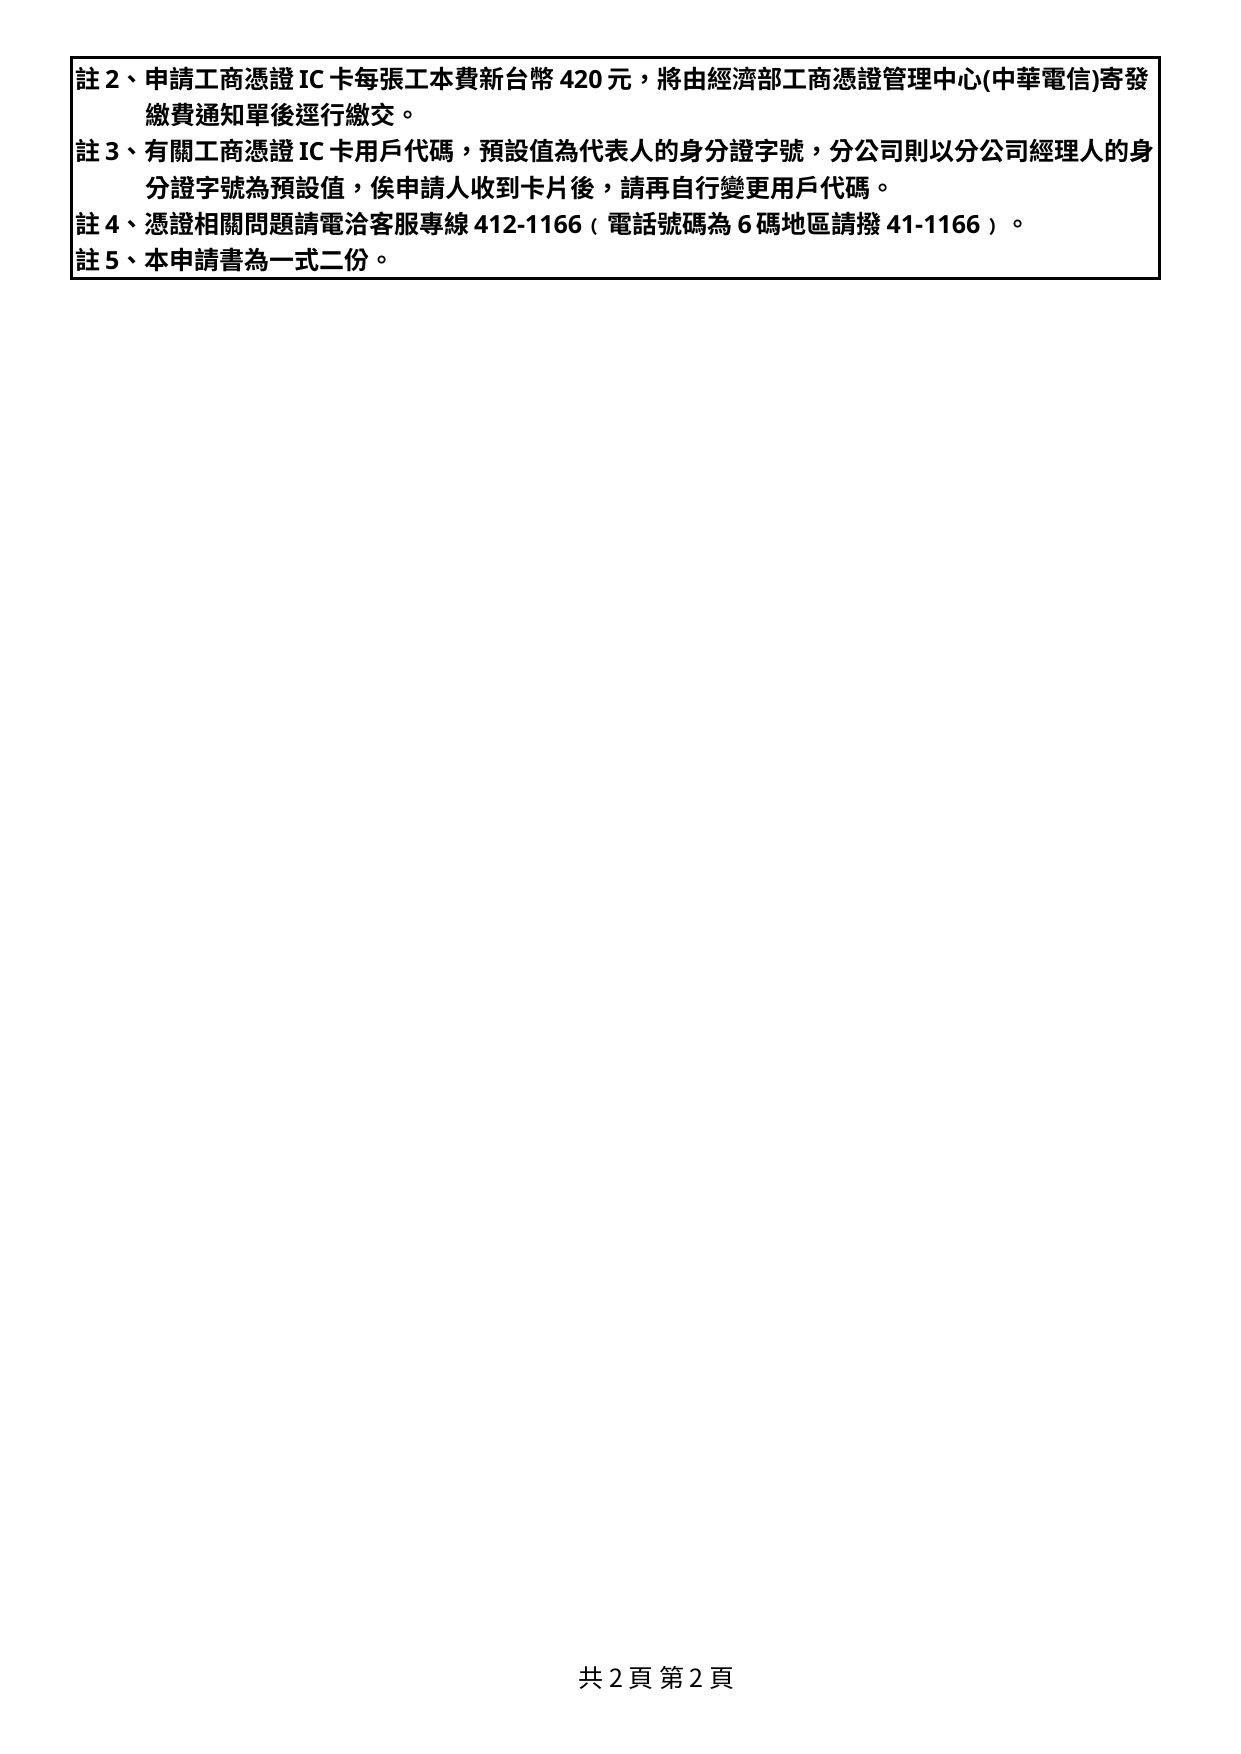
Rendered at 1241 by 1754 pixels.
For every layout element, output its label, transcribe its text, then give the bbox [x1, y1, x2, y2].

table_cell 註2、申請工商憑證IC卡每張工本費新台幣420元，將由經濟部工商憑證管理中心(中華電信)寄發繳費通知單後逕行繳交。 註3、有關工商憑證IC卡用戶代碼，預設值為代表人的身分證字號，分公司則以分公司經理人的身分證字號為預設值，俟申請人收到卡片後，請再自行變更用戶代碼。 註4、憑證相關問題請電洽客服專線412-1166﹙電話號碼為6碼地區請撥41-1166﹚。 註5、本申請書為一式二份。 [73, 59, 1158, 277]
